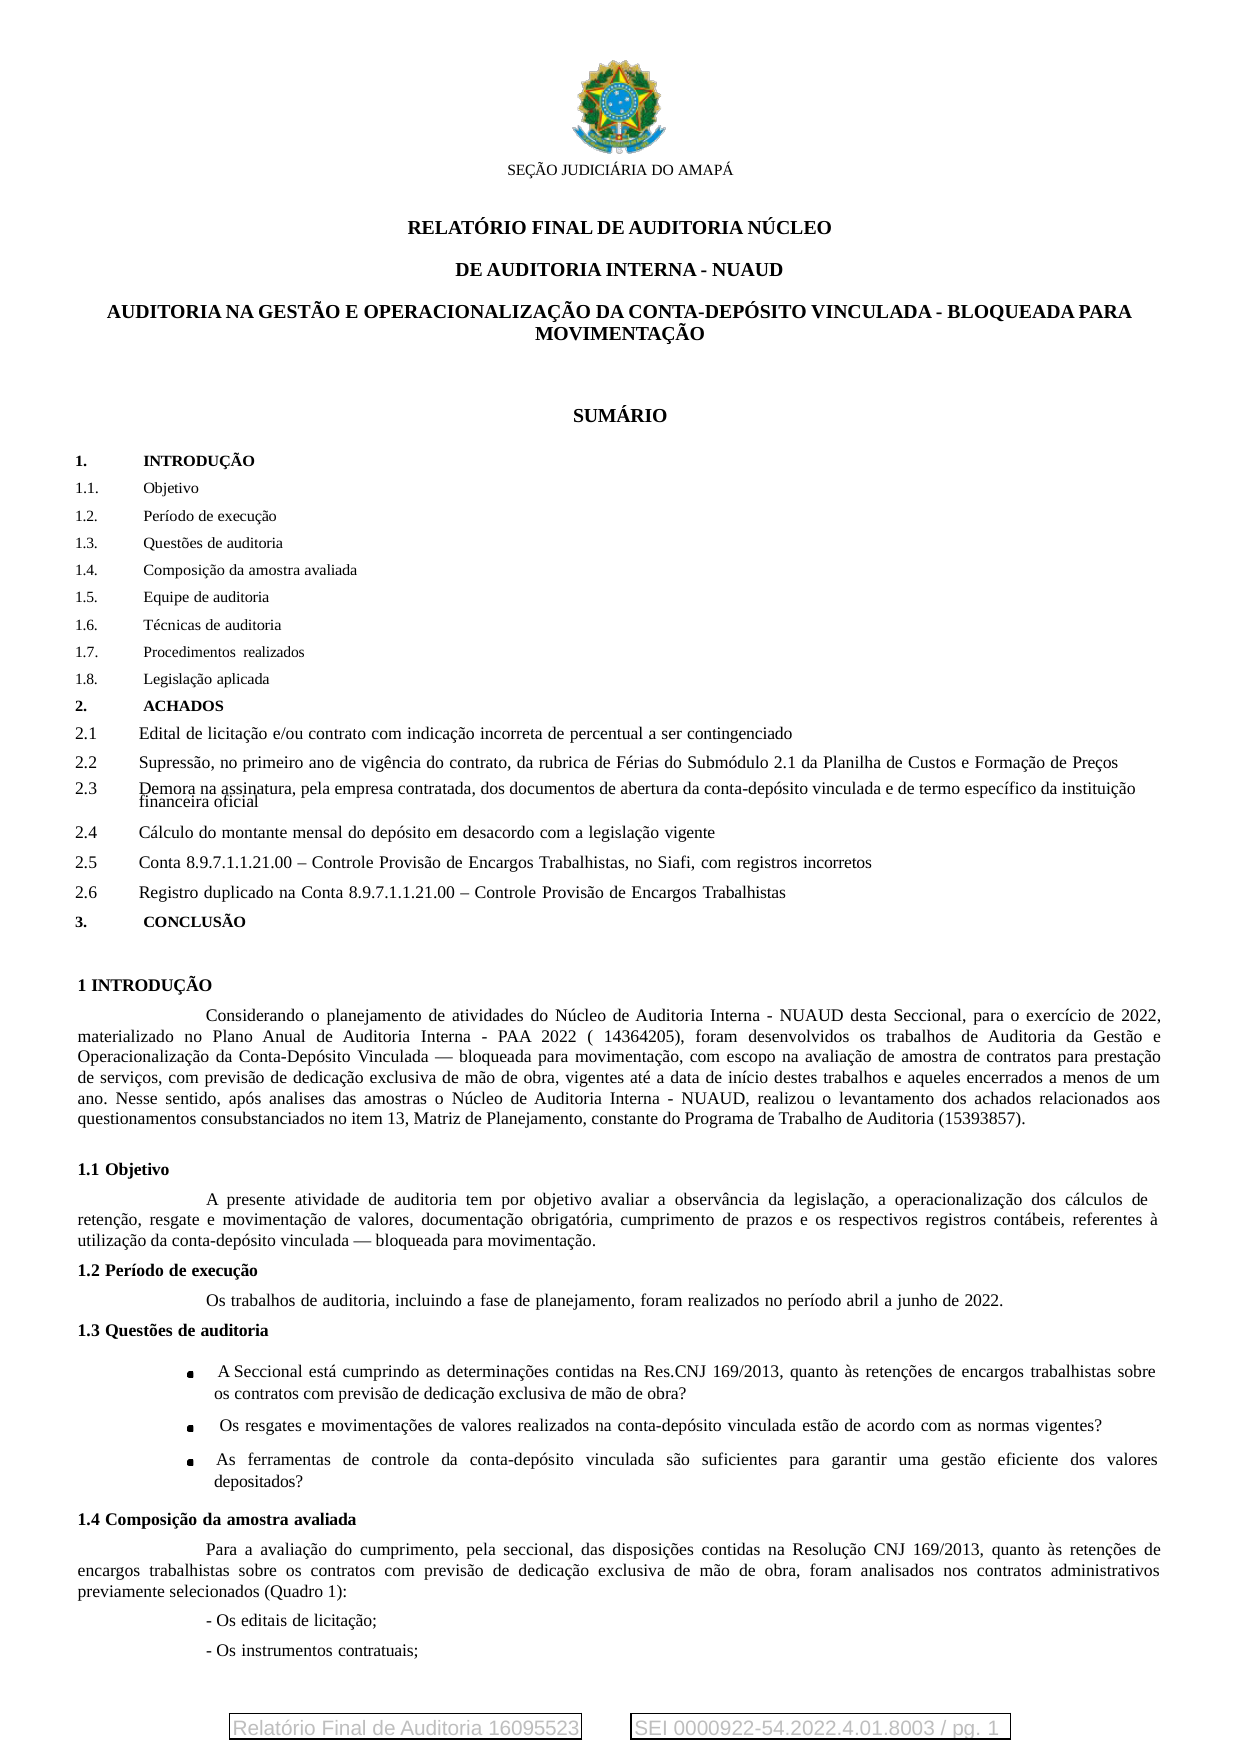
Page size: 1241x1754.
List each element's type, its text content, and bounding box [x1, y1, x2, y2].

list Composição da amostra avaliada [77, 1509, 1188, 1529]
list Edital de licitação e/ou contrato com indicação incorreta de percentual a ser contingenciado [75, 723, 1188, 743]
picture [187, 1371, 194, 1378]
list INTRODUÇÃO [75, 452, 1188, 470]
list Equipe de auditoria [75, 588, 1188, 606]
list Período de execução [77, 1259, 1188, 1280]
list Questões de auditoria [77, 1319, 1188, 1340]
picture [570, 58, 668, 156]
text A Seccional está cumprindo as determinações contidas na Res.CNJ 169/2013, quanto às retenções de encargos trabalhistas sobre os contratos com previsão de dedicação exclusiva de mão de obra? [187, 1358, 1170, 1403]
list Período de execução [75, 506, 1188, 524]
text Considerando o planejamento de atividades do Núcleo de Auditoria Interna - NUAUD desta Seccional, para o exercício de 2022, materializado no Plano Anual de Auditoria Interna - PAA 2022 ( 14364205), foram desenvolvidos os trabalhos de Auditoria da Gestão e Operacionalização da Conta-Depósito Vinculada ― bloqueada para movimentação, com escopo na avaliação de amostra de contratos para prestação de serviços, com previsão de dedicação exclusiva de mão de obra, vigentes até a data de início destes trabalhos e aqueles encerrados a menos de um ano. Nesse sentido, após analises das amostras o Núcleo de Auditoria Interna - NUAUD, realizou o levantamento dos achados relacionados aos questionamentos consubstanciados no item 13, Matriz de Planejamento, constante do Programa de Trabalho de Auditoria (15393857). [77, 1005, 1162, 1128]
list Demora na assinatura, pela empresa contratada, dos documentos de abertura da conta-depósito vinculada e de termo específico da instituição financeira oficial [75, 783, 1164, 811]
text retenção, resgate e movimentação de valores, documentação obrigatória, cumprimento de prazos e os respectivos registros contábeis, referentes à utilização da conta-depósito vinculada ― bloqueada para movimentação. [77, 1209, 1188, 1250]
list Composição da amostra avaliada [75, 561, 1188, 579]
list Os instrumentos contratuais; [206, 1640, 1188, 1660]
text As ferramentas de controle da conta-depósito vinculada são suficientes para garantir uma gestão eficiente dos valores depositados? [187, 1446, 1188, 1491]
text A presente atividade de auditoria tem por objetivo avaliar a observância da legislação, a operacionalização dos cálculos de [206, 1188, 1188, 1209]
picture [187, 1425, 194, 1432]
picture [187, 1459, 194, 1466]
list Procedimentos realizados [75, 642, 1188, 660]
list Objetivo [77, 1158, 1188, 1179]
list Técnicas de auditoria [75, 615, 1188, 633]
list Os editais de licitação; [206, 1610, 1188, 1630]
list Supressão, no primeiro ano de vigência do contrato, da rubrica de Férias do Submódulo 2.1 da Planilha de Custos e Formação de Preços [75, 752, 1188, 772]
list Conta 8.9.7.1.1.21.00 – Controle Provisão de Encargos Trabalhistas, no Siafi, com registros incorretos [75, 852, 1188, 872]
list Cálculo do montante mensal do depósito em desacordo com a legislação vigente [75, 822, 1188, 842]
text Os trabalhos de auditoria, incluindo a fase de planejamento, foram realizados no período abril a junho de 2022. [206, 1289, 1188, 1310]
text SUMÁRIO [56, 404, 1184, 427]
list Registro duplicado na Conta 8.9.7.1.1.21.00 – Controle Provisão de Encargos Trabalhistas [75, 882, 1188, 902]
list Questões de auditoria [75, 533, 1188, 551]
list Legislação aplicada [75, 670, 1188, 688]
text Para a avaliação do cumprimento, pela seccional, das disposições contidas na Resolução CNJ 169/2013, quanto às retenções de encargos trabalhistas sobre os contratos com previsão de dedicação exclusiva de mão de obra, foram analisados nos contratos administrativos previamente selecionados (Quadro 1): [77, 1539, 1163, 1601]
text RELATÓRIO FINAL DE AUDITORIA NÚCLEO DE AUDITORIA INTERNA - NUAUD [406, 216, 833, 281]
list Objetivo [75, 479, 1188, 497]
list CONCLUSÃO [75, 913, 1188, 931]
list ACHADOS [75, 697, 1188, 715]
text SEÇÃO JUDICIÁRIA DO AMAPÁ [56, 161, 1184, 179]
text Os resgates e movimentações de valores realizados na conta-depósito vinculada estão de acordo com as normas vigentes? [187, 1412, 1188, 1436]
list INTRODUÇÃO [77, 975, 1188, 995]
text AUDITORIA NA GESTÃO E OPERACIONALIZAÇÃO DA CONTA-DEPÓSITO VINCULADA - BLOQUEADA PARA MOVIMENTAÇÃO [95, 299, 1144, 345]
